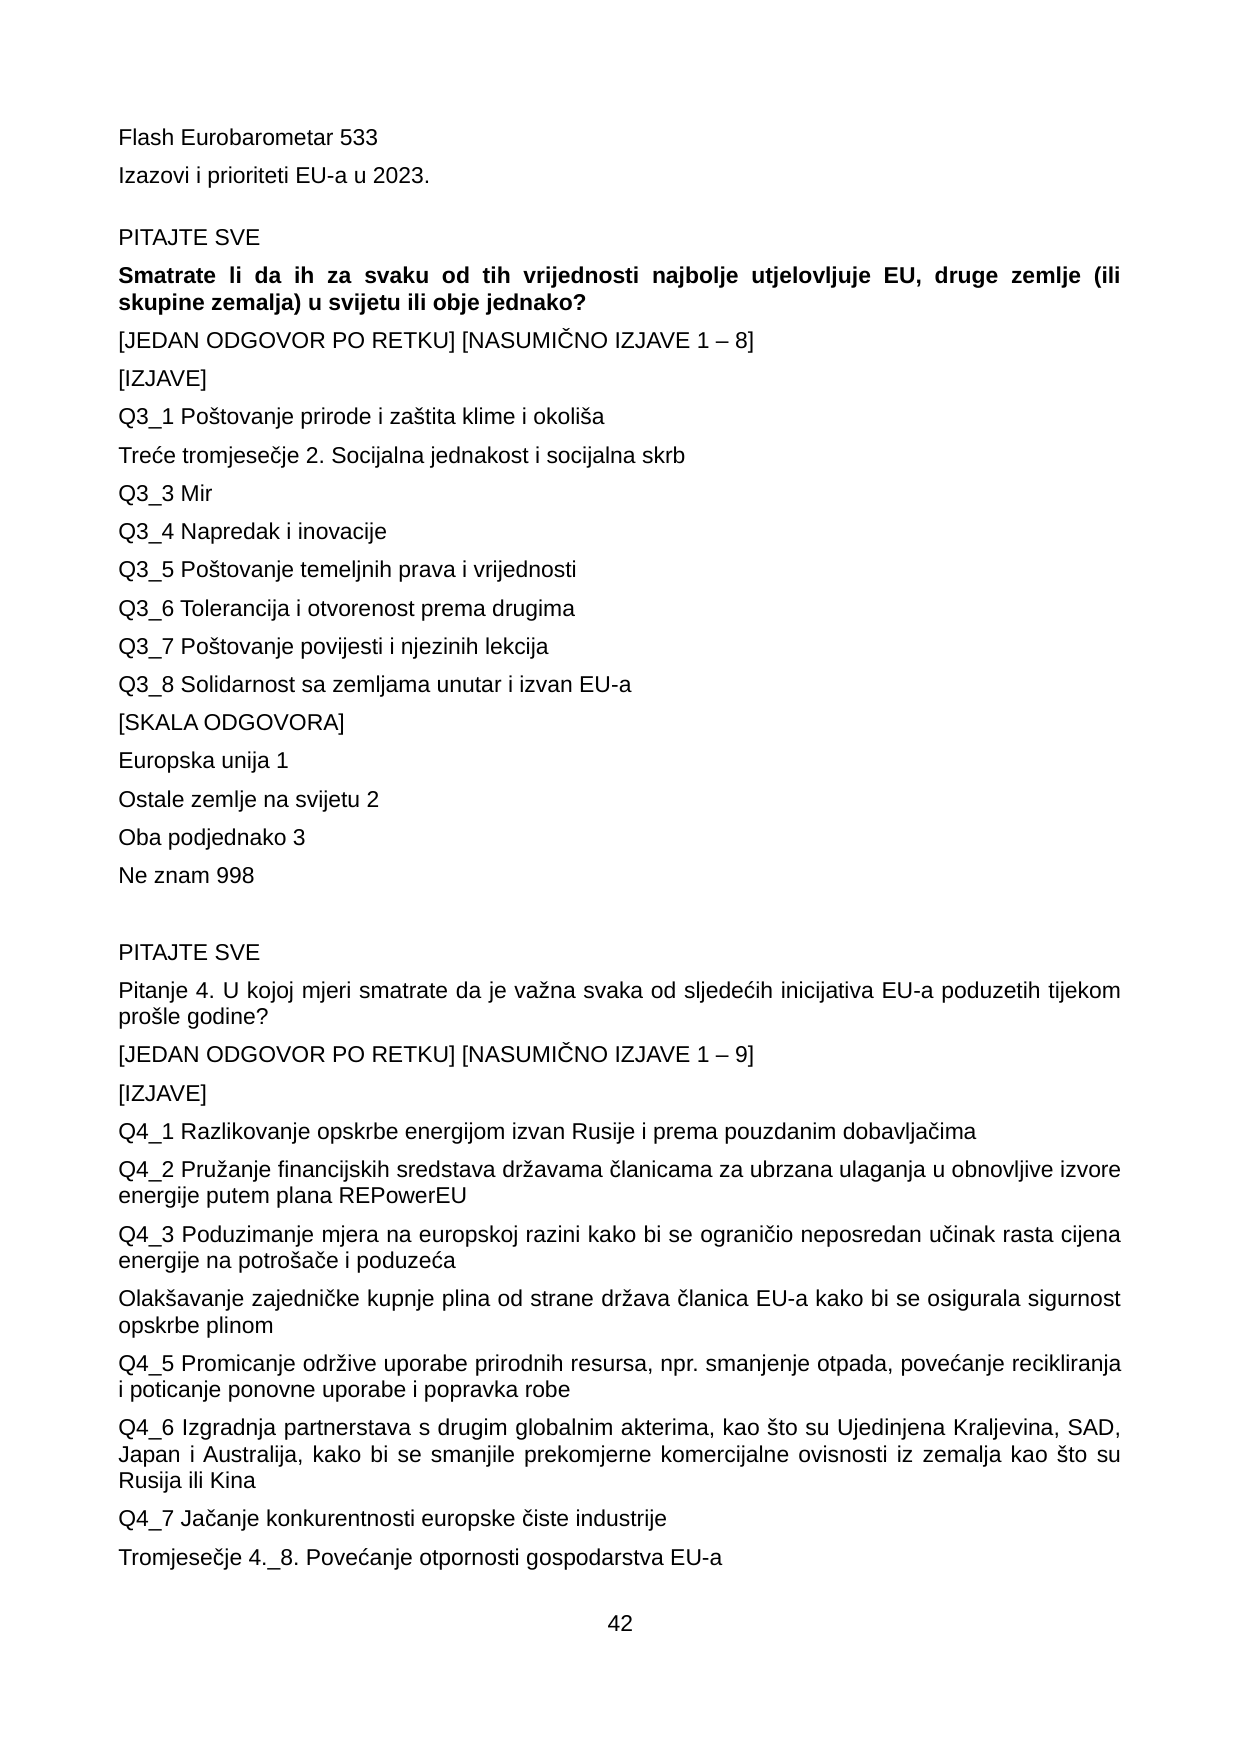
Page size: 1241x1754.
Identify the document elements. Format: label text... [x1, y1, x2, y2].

text [JEDAN ODGOVOR PO RETKU] [NASUMIČNO IZJAVE 1 – 9] [118, 1041, 1122, 1068]
text Q4_5 Promicanje održive uporabe prirodnih resursa, npr. smanjenje otpada, povećanje recikliranja i poticanje ponovne uporabe i popravka robe [118, 1350, 1122, 1402]
text Q3_5 Poštovanje temeljnih prava i vrijednosti [118, 556, 1122, 583]
text Q3_1 Poštovanje prirode i zaštita klime i okoliša [118, 403, 1122, 430]
text Olakšavanje zajedničke kupnje plina od strane država članica EU-a kako bi se osigurala sigurnost opskrbe plinom [118, 1285, 1122, 1338]
text Tromjesečje 4._8. Povećanje otpornosti gospodarstva EU-a [118, 1543, 1122, 1570]
text Q4_1 Razlikovanje opskrbe energijom izvan Rusije i prema pouzdanim dobavljačima [118, 1118, 1122, 1144]
text Q3_3 Mir [118, 480, 1122, 506]
text Q4_6 Izgradnja partnerstava s drugim globalnim akterima, kao što su Ujedinjena Kraljevina, SAD, Japan i Australija, kako bi se smanjile prekomjerne komercijalne ovisnosti iz zemalja kao što su Rusija ili Kina [118, 1414, 1122, 1493]
text Smatrate li da ih za svaku od tih vrijednosti najbolje utjelovljuje EU, druge zemlje (ili skupine zemalja) u svijetu ili obje jednako? [118, 262, 1122, 315]
text Pitanje 4. U kojoj mjeri smatrate da je važna svaka od sljedećih inicijativa EU-a poduzetih tijekom prošle godine? [118, 977, 1122, 1029]
text Q3_4 Napredak i inovacije [118, 518, 1122, 544]
text [IZJAVE] [118, 1079, 1122, 1106]
text [JEDAN ODGOVOR PO RETKU] [NASUMIČNO IZJAVE 1 – 8] [118, 327, 1122, 353]
text Oba podjednako 3 [118, 824, 1122, 850]
text Q4_7 Jačanje konkurentnosti europske čiste industrije [118, 1505, 1122, 1532]
text Q4_2 Pružanje financijskih sredstava državama članicama za ubrzana ulaganja u obnovljive izvore energije putem plana REPowerEU [118, 1156, 1122, 1209]
text PITAJTE SVE [118, 938, 1122, 965]
text Ostale zemlje na svijetu 2 [118, 786, 1122, 812]
text Q3_8 Solidarnost sa zemljama unutar i izvan EU-a [118, 671, 1122, 697]
text Ne znam 998 [118, 862, 1122, 888]
text PITAJTE SVE [118, 224, 1122, 250]
text Q3_7 Poštovanje povijesti i njezinih lekcija [118, 633, 1122, 659]
text [IZJAVE] [118, 365, 1122, 391]
text Europska unija 1 [118, 747, 1122, 774]
text Q4_3 Poduzimanje mjera na europskoj razini kako bi se ograničio neposredan učinak rasta cijena energije na potrošače i poduzeća [118, 1221, 1122, 1273]
text [SKALA ODGOVORA] [118, 709, 1122, 736]
text Treće tromjesečje 2. Socijalna jednakost i socijalna skrb [118, 442, 1122, 468]
text Q3_6 Tolerancija i otvorenost prema drugima [118, 594, 1122, 621]
